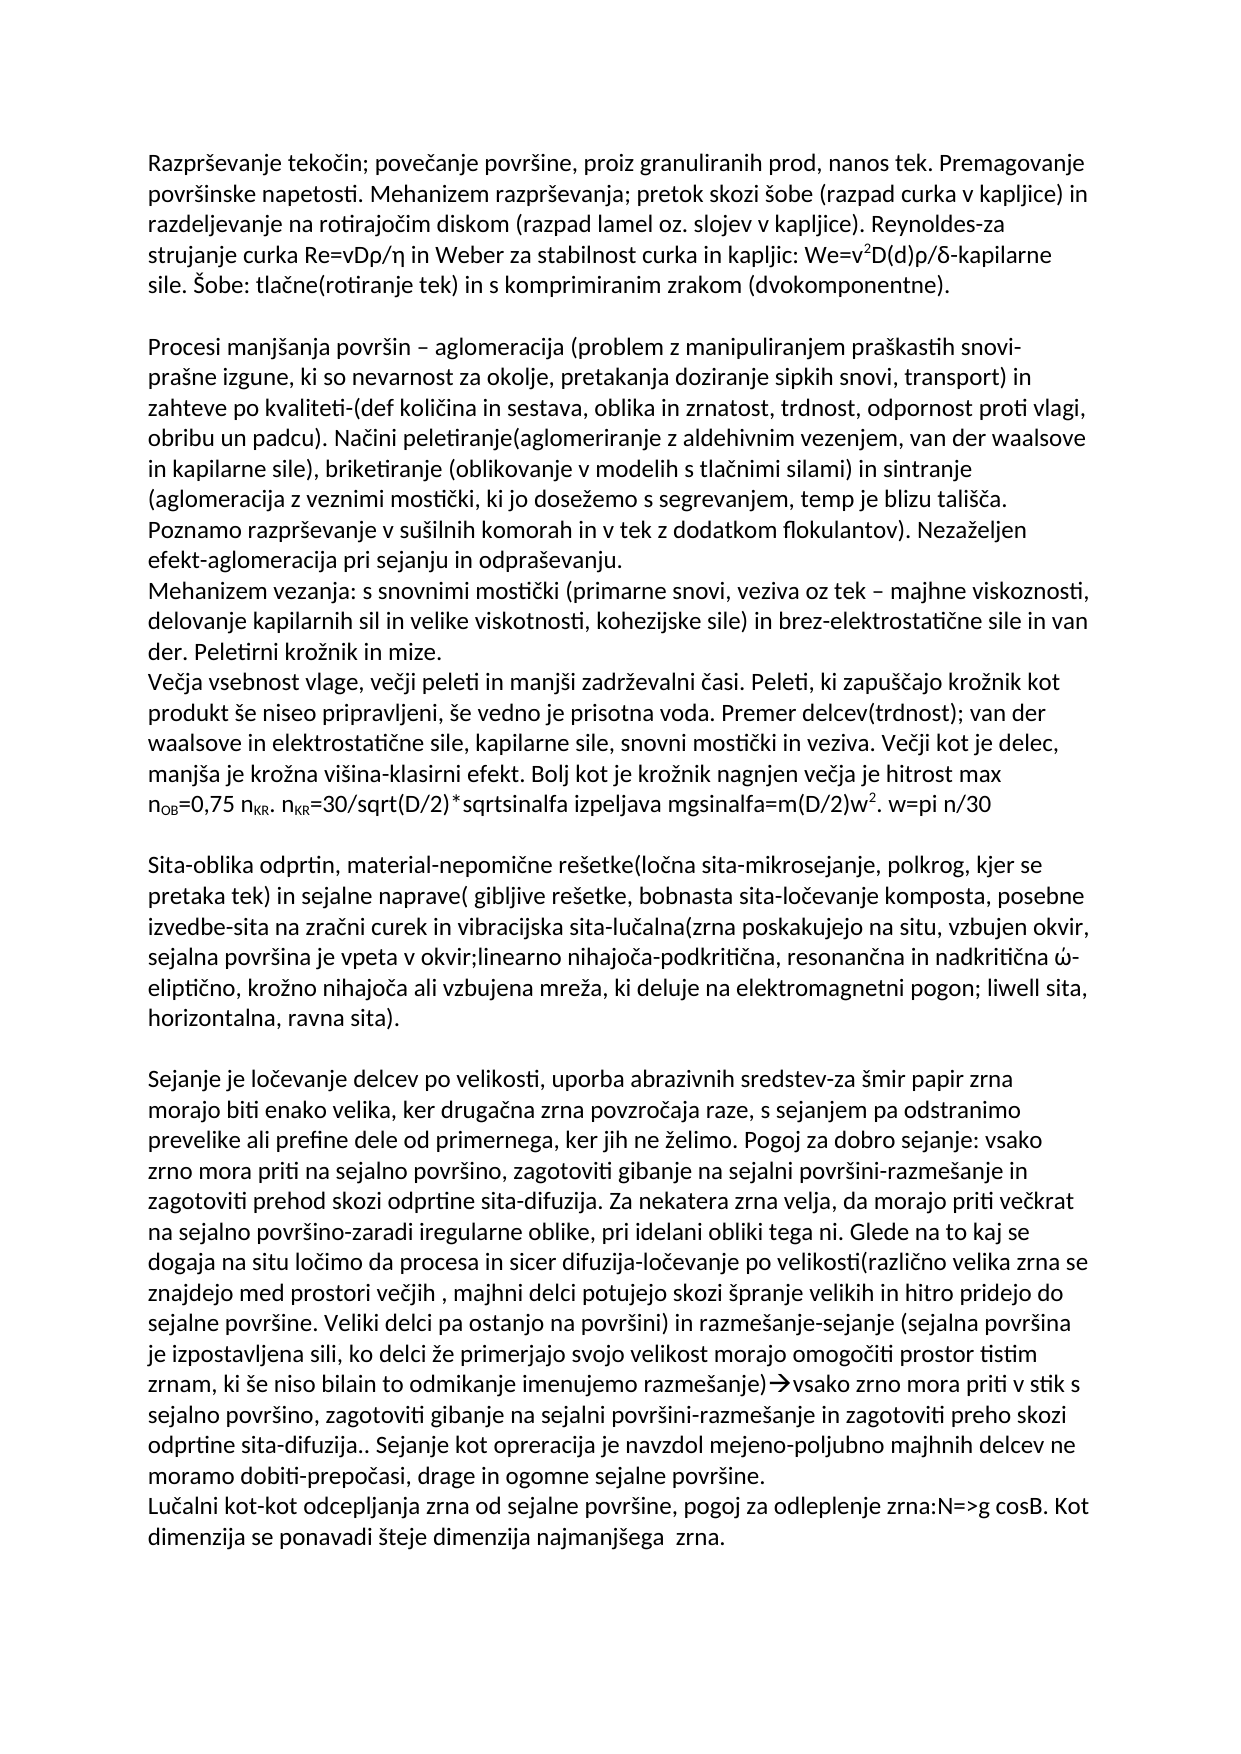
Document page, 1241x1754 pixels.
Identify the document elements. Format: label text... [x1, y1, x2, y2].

text Lučalni kot-kot odcepljanja zrna od sejalne površine, pogoj za odleplenje zrna:N=>g cosB. Kot dimenzija se ponavadi šteje dimenzija najmanjšega zrna. [148, 1491, 1093, 1552]
text Razprševanje tekočin; povečanje površine, proiz granuliranih prod, nanos tek. Premagovanje površinske napetosti. Mehanizem razprševanja; pretok skozi šobe (razpad curka v kapljice) in razdeljevanje na rotirajočim diskom (razpad lamel oz. slojev v kapljice). Reynoldes-za strujanje curka Re=vDρ/η in Weber za stabilnost curka in kapljic: We=v2D(d)ρ/δ-kapilarne sile. Šobe: tlačne(rotiranje tek) in s komprimiranim zrakom (dvokomponentne). [148, 148, 1093, 300]
text Mehanizem vezanja: s snovnimi mostički (primarne snovi, veziva oz tek – majhne viskoznosti, delovanje kapilarnih sil in velike viskotnosti, kohezijske sile) in brez-elektrostatične sile in van der. Peletirni krožnik in mize. [148, 575, 1093, 666]
text Sejanje je ločevanje delcev po velikosti, uporba abrazivnih sredstev-za šmir papir zrna morajo biti enako velika, ker drugačna zrna povzročaja raze, s sejanjem pa odstranimo prevelike ali prefine dele od primernega, ker jih ne želimo. Pogoj za dobro sejanje: vsako zrno mora priti na sejalno površino, zagotoviti gibanje na sejalni površini-razmešanje in zagotoviti prehod skozi odprtine sita-difuzija. Za nekatera zrna velja, da morajo priti večkrat na sejalno površino-zaradi iregularne oblike, pri idelani obliki tega ni. Glede na to kaj se dogaja na situ ločimo da procesa in sicer difuzija-ločevanje po velikosti(različno velika zrna se znajdejo med prostori večjih , majhni delci potujejo skozi špranje velikih in hitro pridejo do sejalne površine. Veliki delci pa ostanjo na površini) in razmešanje-sejanje (sejalna površina je izpostavljena sili, ko delci že primerjajo svojo velikost morajo omogočiti prostor tistim zrnam, ki še niso bilain to odmikanje imenujemo razmešanje)vsako zrno mora priti v stik s sejalno površino, zagotoviti gibanje na sejalni površini-razmešanje in zagotoviti preho skozi odprtine sita-difuzija.. Sejanje kot opreracija je navzdol mejeno-poljubno majhnih delcev ne moramo dobiti-prepočasi, drage in ogomne sejalne površine. [148, 1063, 1093, 1491]
text Večja vsebnost vlage, večji peleti in manjši zadrževalni časi. Peleti, ki zapuščajo krožnik kot produkt še niseo pripravljeni, še vedno je prisotna voda. Premer delcev(trdnost); van der waalsove in elektrostatične sile, kapilarne sile, snovni mostički in veziva. Večji kot je delec, manjša je krožna višina-klasirni efekt. Bolj kot je krožnik nagnjen večja je hitrost max nOB=0,75 nKR. nKR=30/sqrt(D/2)*sqrtsinalfa izpeljava mgsinalfa=m(D/2)w2. w=pi n/30 [148, 666, 1093, 819]
text Sita-oblika odprtin, material-nepomične rešetke(ločna sita-mikrosejanje, polkrog, kjer se pretaka tek) in sejalne naprave( gibljive rešetke, bobnasta sita-ločevanje komposta, posebne izvedbe-sita na zračni curek in vibracijska sita-lučalna(zrna poskakujejo na situ, vzbujen okvir, sejalna površina je vpeta v okvir;linearno nihajoča-podkritična, resonančna in nadkritična ώ-eliptično, krožno nihajoča ali vzbujena mreža, ki deluje na elektromagnetni pogon; liwell sita, horizontalna, ravna sita). [148, 849, 1093, 1033]
text Procesi manjšanja površin – aglomeracija (problem z manipuliranjem praškastih snovi- prašne izgune, ki so nevarnost za okolje, pretakanja doziranje sipkih snovi, transport) in zahteve po kvaliteti-(def količina in sestava, oblika in zrnatost, trdnost, odpornost proti vlagi, obribu un padcu). Načini peletiranje(aglomeriranje z aldehivnim vezenjem, van der waalsove in kapilarne sile), briketiranje (oblikovanje v modelih s tlačnimi silami) in sintranje (aglomeracija z veznimi mostički, ki jo dosežemo s segrevanjem, temp je blizu tališča. Poznamo razprševanje v sušilnih komorah in v tek z dodatkom flokulantov). Nezaželjen efekt-aglomeracija pri sejanju in odpraševanju. [148, 331, 1093, 575]
